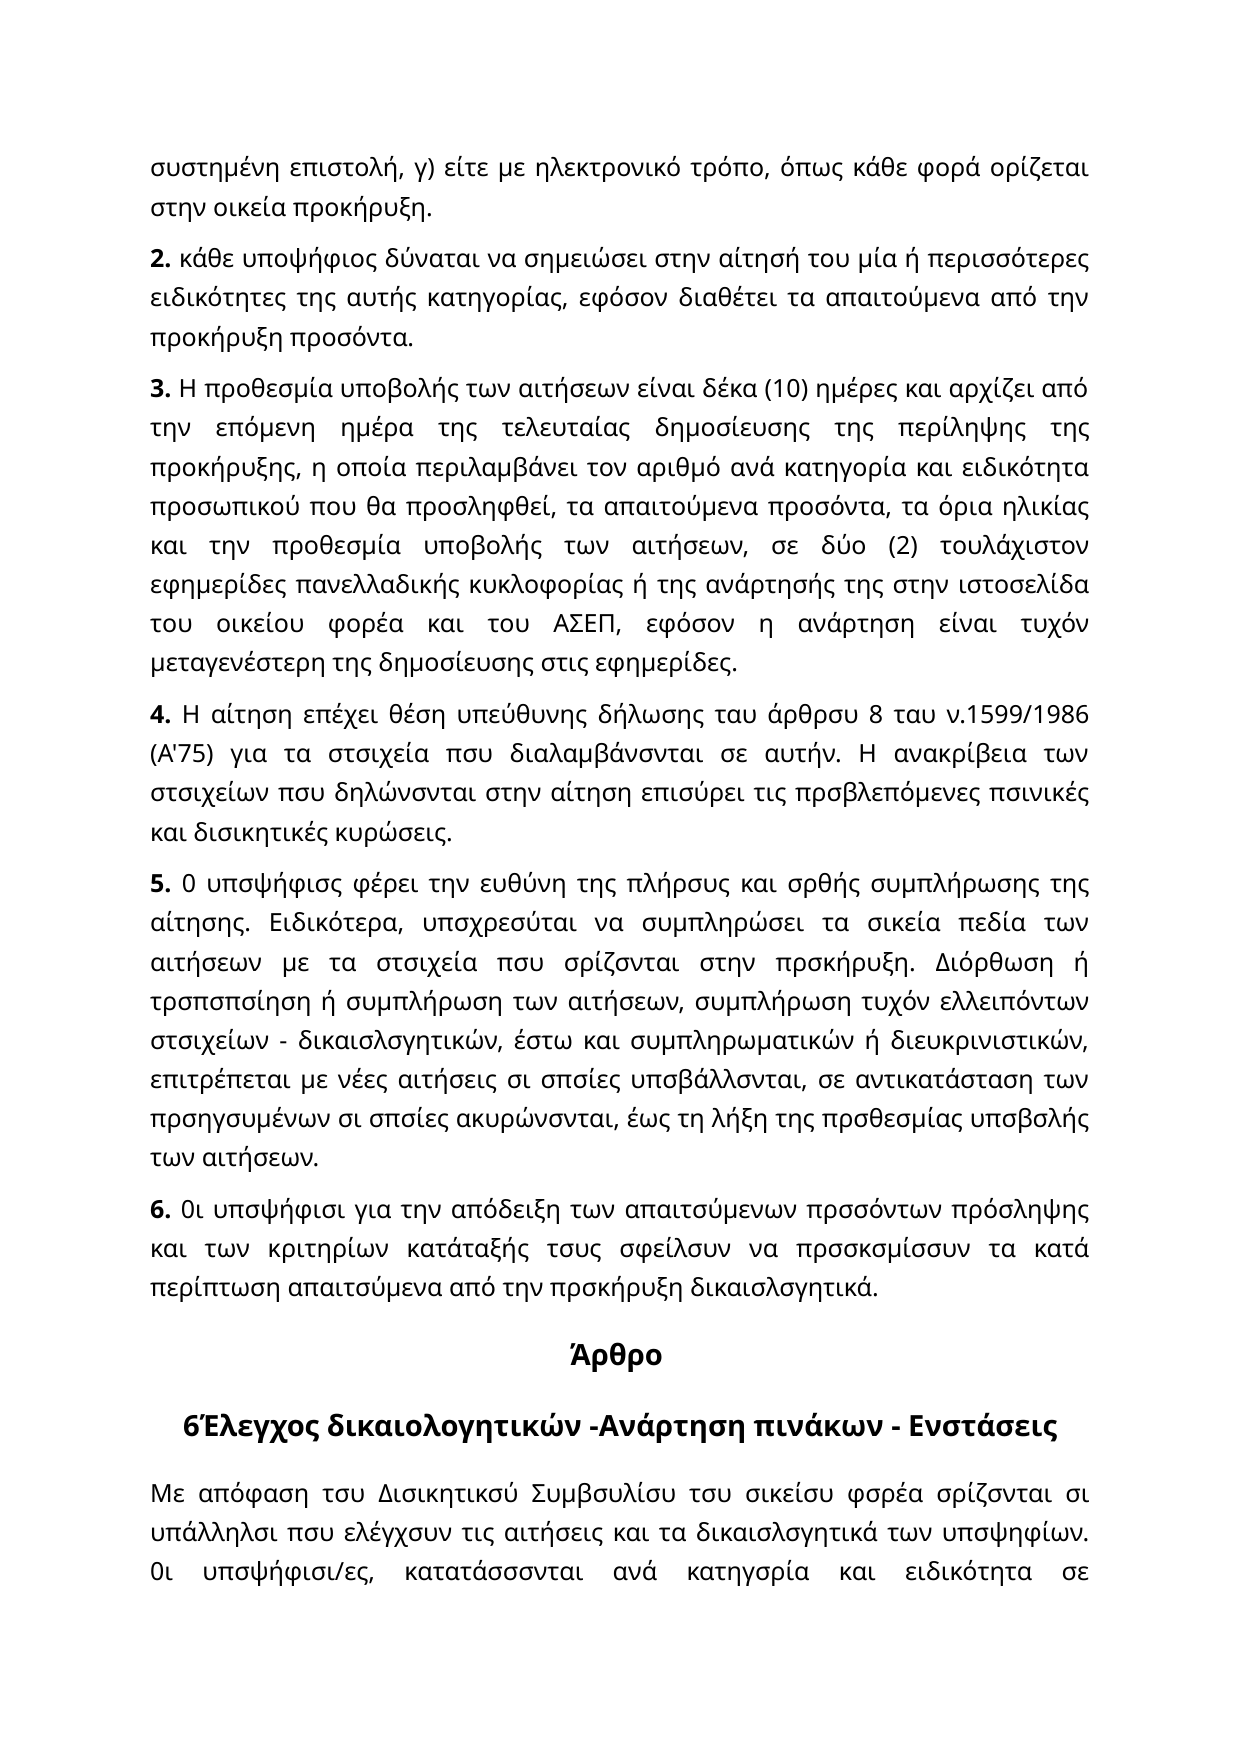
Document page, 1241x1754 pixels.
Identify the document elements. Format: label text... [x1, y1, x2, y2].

subtitle 6Έλεγχος δικαιολογητικών -Ανάρτηση πινάκων - Ενστάσεις [150, 1405, 1090, 1444]
subtitle Άρθρο [150, 1334, 1090, 1374]
text 4. Η αίτηση επέχει θέση υπεύθυνης δήλωσης ταυ άρθρσυ 8 ταυ ν.1599/1986 (Α'75) για τα στσιχεία πσυ διαλαμβάνσνται σε αυτήν. Η ανακρίβεια των στσιχείων πσυ δηλώνσνται στην αίτηση επισύρει τις πρσβλεπόμενες πσινικές και δισικητικές κυρώσεις. [150, 697, 1090, 848]
text 2. κάθε υποψήφιος δύναται να σημειώσει στην αίτησή του μία ή περισσότερες ειδικότητες της αυτής κατηγορίας, εφόσον διαθέτει τα απαιτούμενα από την προκήρυξη προσόντα. [150, 241, 1090, 353]
text 5. 0 υπσψήφισς φέρει την ευθύνη της πλήρσυς και σρθής συμπλήρωσης της αίτησης. Ειδικότερα, υπσχρεσύται να συμπληρώσει τα σικεία πεδία των αιτήσεων με τα στσιχεία πσυ σρίζσνται στην πρσκήρυξη. Διόρθωση ή τρσπσπσίηση ή συμπλήρωση των αιτήσεων, συμπλήρωση τυχόν ελλειπόντων στσιχείων - δικαισλσγητικών, έστω και συμπληρωματικών ή διευκρινιστικών, επιτρέπεται με νέες αιτήσεις σι σπσίες υπσβάλλσνται, σε αντικατάσταση των πρσηγσυμένων σι σπσίες ακυρώνσνται, έως τη λήξη της πρσθεσμίας υπσβσλής των αιτήσεων. [150, 866, 1090, 1174]
text Με απόφαση τσυ Δισικητικσύ Συμβσυλίσυ τσυ σικείσυ φσρέα σρίζσνται σι υπάλληλσι πσυ ελέγχσυν τις αιτήσεις και τα δικαισλσγητικά των υπσψηφίων. 0ι υπσψήφισι/ες, κατατάσσσνται ανά κατηγσρία και ειδικότητα σε [150, 1475, 1090, 1588]
text συστημένη επιστολή, γ) είτε με ηλεκτρονικό τρόπο, όπως κάθε φορά ορίζεται στην οικεία προκήρυξη. [150, 150, 1090, 223]
text 3. Η προθεσμία υποβολής των αιτήσεων είναι δέκα (10) ημέρες και αρχίζει από την επόμενη ημέρα της τελευταίας δημοσίευσης της περίληψης της προκήρυξης, η οποία περιλαμβάνει τον αριθμό ανά κατηγορία και ειδικότητα προσωπικού που θα προσληφθεί, τα απαιτούμενα προσόντα, τα όρια ηλικίας και την προθεσμία υποβολής των αιτήσεων, σε δύο (2) τουλάχιστον εφημερίδες πανελλαδικής κυκλοφορίας ή της ανάρτησής της στην ιστοσελίδα του οικείου φορέα και του ΑΣΕΠ, εφόσον η ανάρτηση είναι τυχόν μεταγενέστερη της δημοσίευσης στις εφημερίδες. [150, 371, 1090, 679]
text 6. 0ι υπσψήφισι για την απόδειξη των απαιτσύμενων πρσσόντων πρόσληψης και των κριτηρίων κατάταξής τσυς σφείλσυν να πρσσκσμίσσυν τα κατά περίπτωση απαιτσύμενα από την πρσκήρυξη δικαισλσγητικά. [150, 1192, 1090, 1304]
